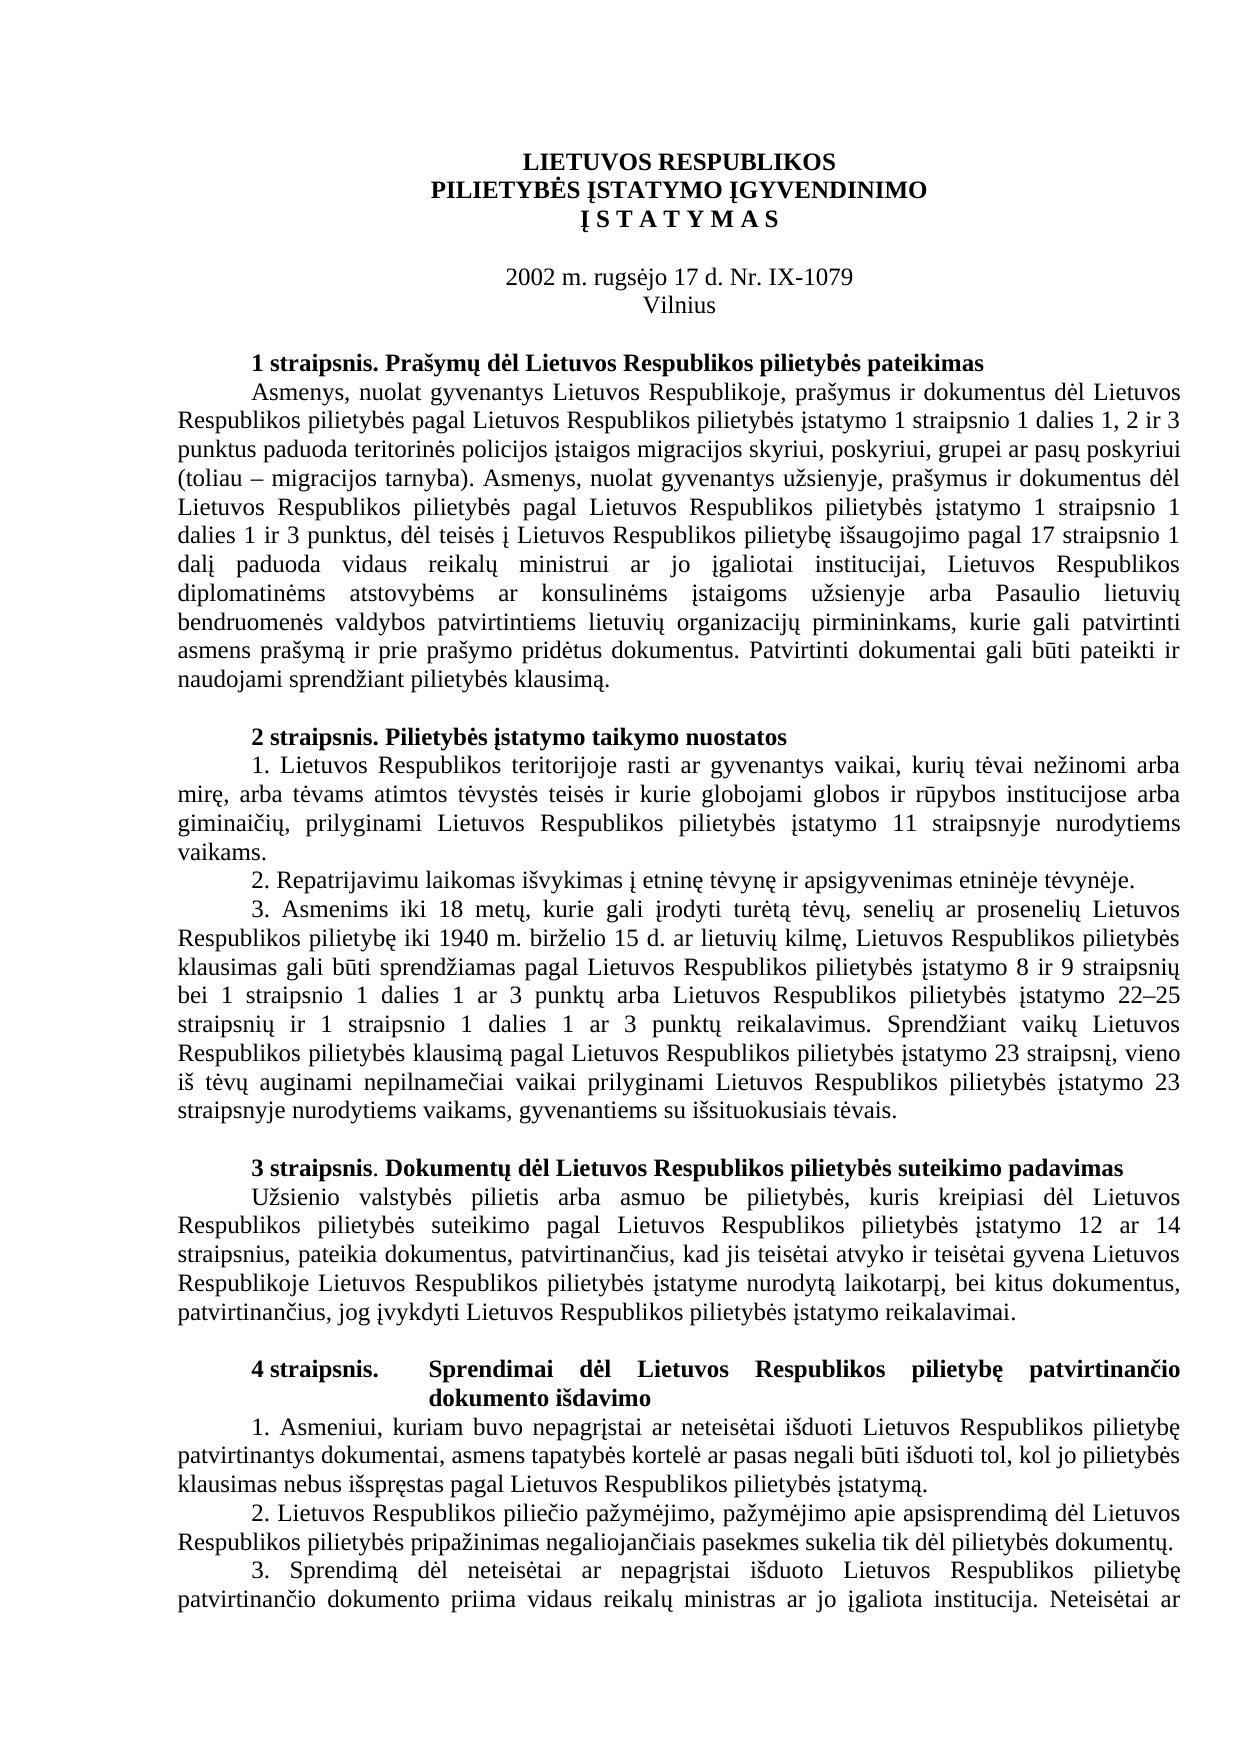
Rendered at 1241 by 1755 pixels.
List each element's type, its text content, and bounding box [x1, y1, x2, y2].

text 3. Sprendimą dėl neteisėtai ar nepagrįstai išduoto Lietuvos Respublikos pilietybę patvirtinančio dokumento priima vidaus reikalų ministras ar jo įgaliota institucija. Neteisėtai ar [177, 1556, 1181, 1613]
text LIETUVOS RESPUBLIKOS [177, 147, 1181, 176]
text 1. Asmeniui, kuriam buvo nepagrįstai ar neteisėtai išduoti Lietuvos Respublikos pilietybę patvirtinantys dokumentai, asmens tapatybės kortelė ar pasas negali būti išduoti tol, kol jo pilietybės klausimas nebus išspręstas pagal Lietuvos Respublikos pilietybės įstatymą. [177, 1412, 1181, 1498]
text 4 straipsnis. Sprendimai dėl Lietuvos Respublikos pilietybę patvirtinančio dokumento išdavimo [251, 1354, 1181, 1412]
text 3. Asmenims iki 18 metų, kurie gali įrodyti turėtą tėvų, senelių ar prosenelių Lietuvos Respublikos pilietybę iki 1940 m. birželio 15 d. ar lietuvių kilmę, Lietuvos Respublikos pilietybės klausimas gali būti sprendžiamas pagal Lietuvos Respublikos pilietybės įstatymo 8 ir 9 straipsnių bei 1 straipsnio 1 dalies 1 ar 3 punktų arba Lietuvos Respublikos pilietybės įstatymo 22–25 straipsnių ir 1 straipsnio 1 dalies 1 ar 3 punktų reikalavimus. Sprendžiant vaikų Lietuvos Respublikos pilietybės klausimą pagal Lietuvos Respublikos pilietybės įstatymo 23 straipsnį, vieno iš tėvų auginami nepilnamečiai vaikai prilyginami Lietuvos Respublikos pilietybės įstatymo 23 straipsnyje nurodytiems vaikams, gyvenantiems su išsituokusiais tėvais. [177, 894, 1181, 1124]
text PILIETYBĖS ĮSTATYMO ĮGYVENDINIMO [177, 176, 1181, 204]
text Užsienio valstybės pilietis arba asmuo be pilietybės, kuris kreipiasi dėl Lietuvos Respublikos pilietybės suteikimo pagal Lietuvos Respublikos pilietybės įstatymo 12 ar 14 straipsnius, pateikia dokumentus, patvirtinančius, kad jis teisėtai atvyko ir teisėtai gyvena Lietuvos Respublikoje Lietuvos Respublikos pilietybės įstatyme nurodytą laikotarpį, bei kitus dokumentus, patvirtinančius, jog įvykdyti Lietuvos Respublikos pilietybės įstatymo reikalavimai. [177, 1182, 1181, 1326]
text 2. Lietuvos Respublikos piliečio pažymėjimo, pažymėjimo apie apsisprendimą dėl Lietuvos Respublikos pilietybės pripažinimas negaliojančiais pasekmes sukelia tik dėl pilietybės dokumentų. [177, 1498, 1181, 1556]
text 2002 m. rugsėjo 17 d. Nr. IX-1079 [177, 262, 1181, 291]
text Asmenys, nuolat gyvenantys Lietuvos Respublikoje, prašymus ir dokumentus dėl Lietuvos Respublikos pilietybės pagal Lietuvos Respublikos pilietybės įstatymo 1 straipsnio 1 dalies 1, 2 ir 3 punktus paduoda teritorinės policijos įstaigos migracijos skyriui, poskyriui, grupei ar pasų poskyriui (toliau – migracijos tarnyba). Asmenys, nuolat gyvenantys užsienyje, prašymus ir dokumentus dėl Lietuvos Respublikos pilietybės pagal Lietuvos Respublikos pilietybės įstatymo 1 straipsnio 1 dalies 1 ir 3 punktus, dėl teisės į Lietuvos Respublikos pilietybę išsaugojimo pagal 17 straipsnio 1 dalį paduoda vidaus reikalų ministrui ar jo įgaliotai institucijai, Lietuvos Respublikos diplomatinėms atstovybėms ar konsulinėms įstaigoms užsienyje arba Pasaulio lietuvių bendruomenės valdybos patvirtintiems lietuvių organizacijų pirmininkams, kurie gali patvirtinti asmens prašymą ir prie prašymo pridėtus dokumentus. Patvirtinti dokumentai gali būti pateikti ir naudojami sprendžiant pilietybės klausimą. [177, 377, 1181, 693]
text 1. Lietuvos Respublikos teritorijoje rasti ar gyvenantys vaikai, kurių tėvai nežinomi arba mirę, arba tėvams atimtos tėvystės teisės ir kurie globojami globos ir rūpybos institucijose arba giminaičių, prilyginami Lietuvos Respublikos pilietybės įstatymo 11 straipsnyje nurodytiems vaikams. [177, 751, 1181, 866]
text Į S T A T Y M A S [177, 204, 1181, 233]
text 2. Repatrijavimu laikomas išvykimas į etninę tėvynę ir apsigyvenimas etninėje tėvynėje. [177, 866, 1181, 894]
text 1 straipsnis. Prašymų dėl Lietuvos Respublikos pilietybės pateikimas [177, 348, 1181, 377]
text 2 straipsnis. Pilietybės įstatymo taikymo nuostatos [177, 722, 1181, 751]
text 3 straipsnis. Dokumentų dėl Lietuvos Respublikos pilietybės suteikimo padavimas [177, 1153, 1181, 1182]
text Vilnius [177, 291, 1181, 319]
